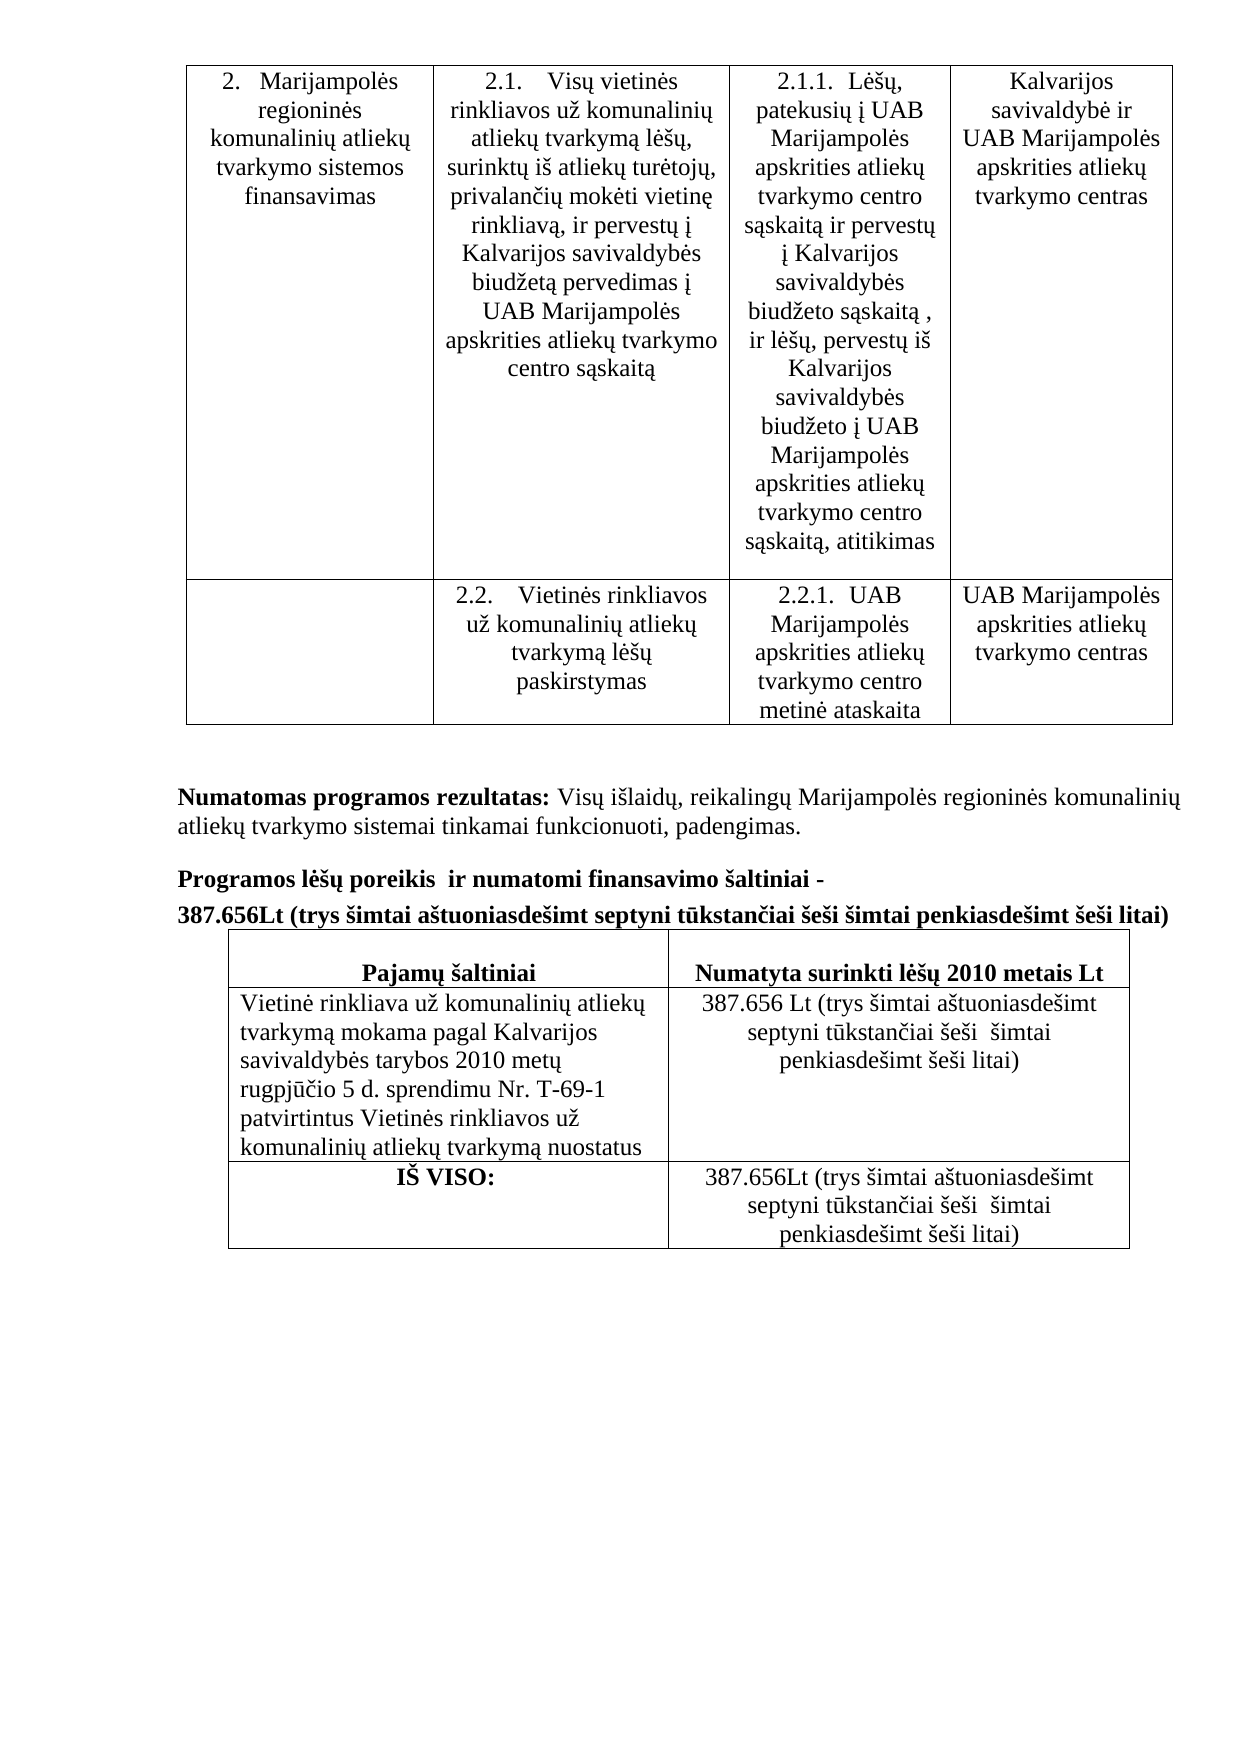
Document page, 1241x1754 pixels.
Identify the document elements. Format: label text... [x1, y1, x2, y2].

table_cell [187, 580, 433, 724]
table_cell 2. Marijampolės regioninės komunalinių atliekų tvarkymo sistemos finansavimas [187, 66, 433, 579]
table_cell Kalvarijos savivaldybė ir UAB Marijampolės apskrities atliekų tvarkymo centras [951, 66, 1172, 579]
table_cell 387.656Lt (trys šimtai aštuoniasdešimt septyni tūkstančiai šeši šimtai penkiasdešimt šeši litai) [669, 1162, 1129, 1248]
table_cell 2.2.1. UAB Marijampolės apskrities atliekų tvarkymo centro metinė ataskaita [730, 580, 950, 724]
table_cell 2.1. Visų vietinės rinkliavos už komunalinių atliekų tvarkymą lėšų, surinktų iš atliekų turėtojų, privalančių mokėti vietinę rinkliavą, ir pervestų į Kalvarijos savivaldybės biudžetą pervedimas į UAB Marijampolės apskrities atliekų tvarkymo centro sąskaitą [434, 66, 729, 579]
text Numatomas programos rezultatas: Visų išlaidų, reikalingų Marijampolės regioninės komunalinių atliekų tvarkymo sistemai tinkamai funkcionuoti, padengimas. [177, 782, 1181, 840]
table_header Pajamų šaltiniai [229, 930, 668, 987]
text Programos lėšų poreikis ir numatomi finansavimo šaltiniai - [177, 864, 1181, 892]
table_cell IŠ VISO: [229, 1162, 668, 1248]
table_cell 387.656 Lt (trys šimtai aštuoniasdešimt septyni tūkstančiai šeši šimtai penkiasdešimt šeši litai) [669, 988, 1129, 1161]
table_cell Vietinė rinkliava už komunalinių atliekų tvarkymą mokama pagal Kalvarijos savivaldybės tarybos 2010 metų rugpjūčio 5 d. sprendimu Nr. T-69-1 patvirtintus Vietinės rinkliavos už komunalinių atliekų tvarkymą nuostatus [229, 988, 668, 1161]
table_header Numatyta surinkti lėšų 2010 metais Lt [669, 930, 1129, 987]
table_cell UAB Marijampolės apskrities atliekų tvarkymo centras [951, 580, 1172, 724]
text 387.656Lt (trys šimtai aštuoniasdešimt septyni tūkstančiai šeši šimtai penkiasdešimt šeši litai) [177, 900, 1181, 928]
table_cell 2.2. Vietinės rinkliavos už komunalinių atliekų tvarkymą lėšų paskirstymas [434, 580, 729, 724]
table_cell 2.1.1. Lėšų, patekusių į UAB Marijampolės apskrities atliekų tvarkymo centro sąskaitą ir pervestų į Kalvarijos savivaldybės biudžeto sąskaitą , ir lėšų, pervestų iš Kalvarijos savivaldybės biudžeto į UAB Marijampolės apskrities atliekų tvarkymo centro sąskaitą, atitikimas [730, 66, 950, 579]
